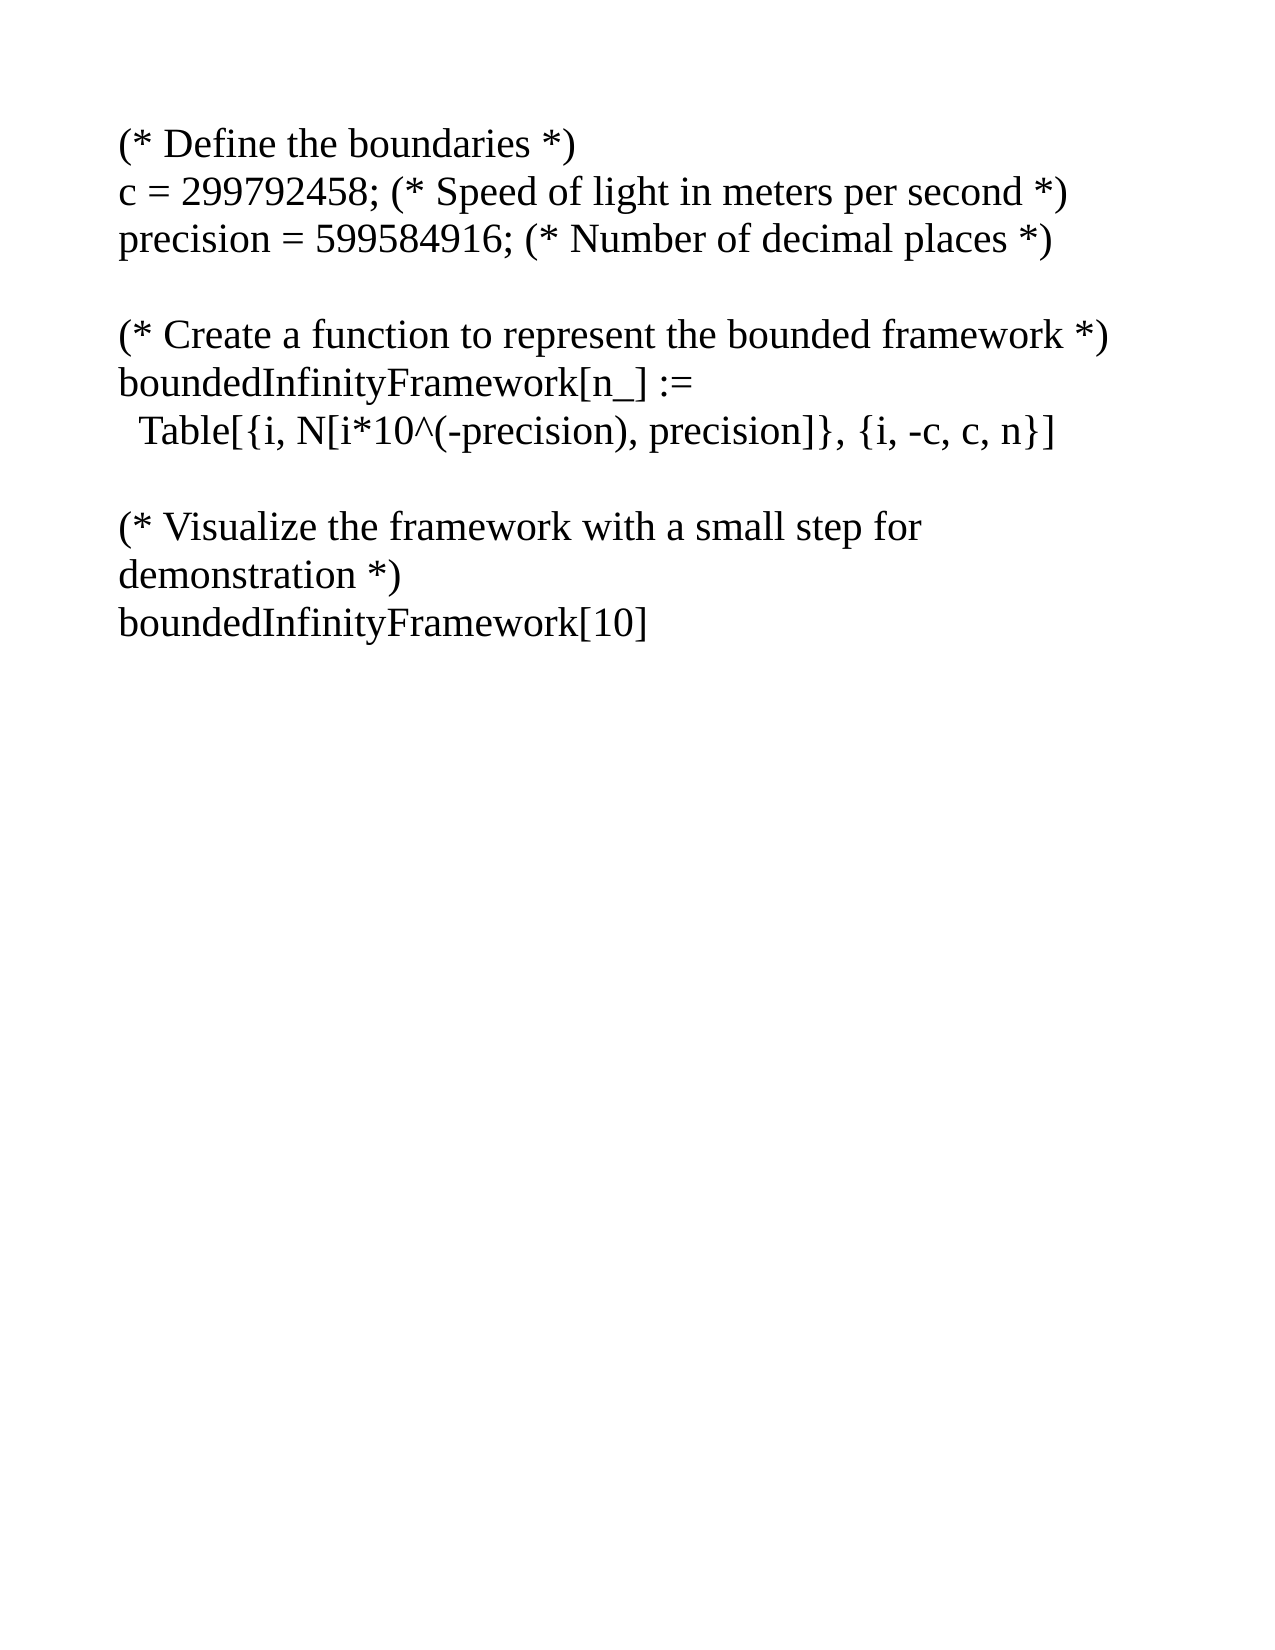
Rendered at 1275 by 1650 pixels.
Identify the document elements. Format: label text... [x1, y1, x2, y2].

text Table[{i, N[i*10^(-precision), precision]}, {i, -c, c, n}] [118, 406, 1157, 453]
text boundedInfinityFramework[10] [118, 597, 1157, 645]
text (* Visualize the framework with a small step for demonstration *) [118, 501, 1157, 597]
text boundedInfinityFramework[n_] := [118, 358, 1157, 406]
text precision = 599584916; (* Number of decimal places *) [118, 214, 1157, 262]
text c = 299792458; (* Speed of light in meters per second *) [118, 166, 1157, 214]
text (* Define the boundaries *) [118, 118, 1157, 166]
text (* Create a function to represent the bounded framework *) [118, 310, 1157, 358]
